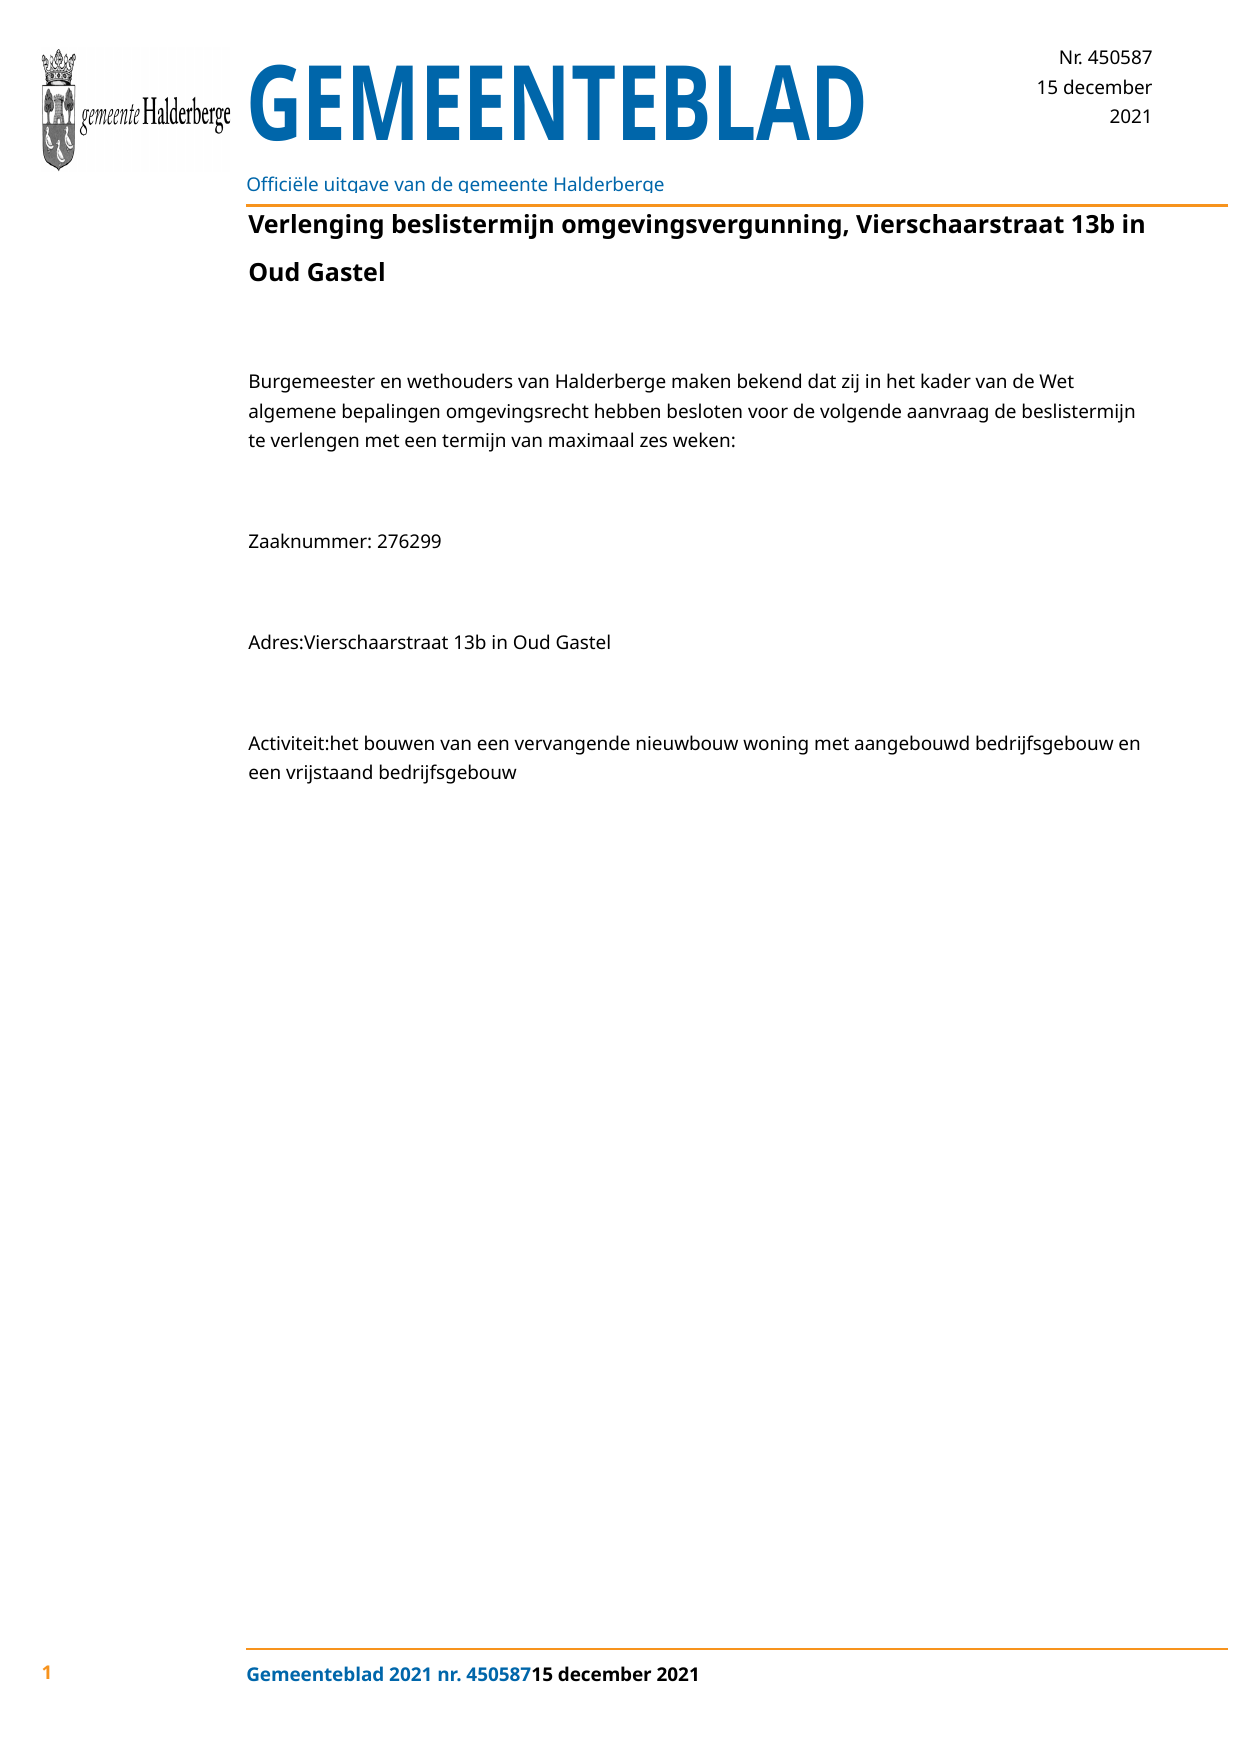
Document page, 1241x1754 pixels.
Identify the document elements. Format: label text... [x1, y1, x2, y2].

text Activiteit:het bouwen van een vervangende nieuwbouw woning met aangebouwd bedrijfsgebouw en een vrijstaand bedrijfsgebouw [248, 730, 1152, 785]
text Verlenging beslistermijn omgevingsvergunning, Vierschaarstraat 13b in Oud Gastel [248, 207, 1152, 288]
text Burgemeester en wethouders van Halderberge maken bekend dat zij in het kader van de Wet algemene bepalingen omgevingsrecht hebben besloten voor de volgende aanvraag de beslistermijn te verlengen met een termijn van maximaal zes weken: [248, 368, 1152, 453]
picture [41, 47, 231, 172]
text Zaaknummer: 276299 [248, 528, 1152, 554]
text Adres:Vierschaarstraat 13b in Oud Gastel [248, 629, 1152, 655]
